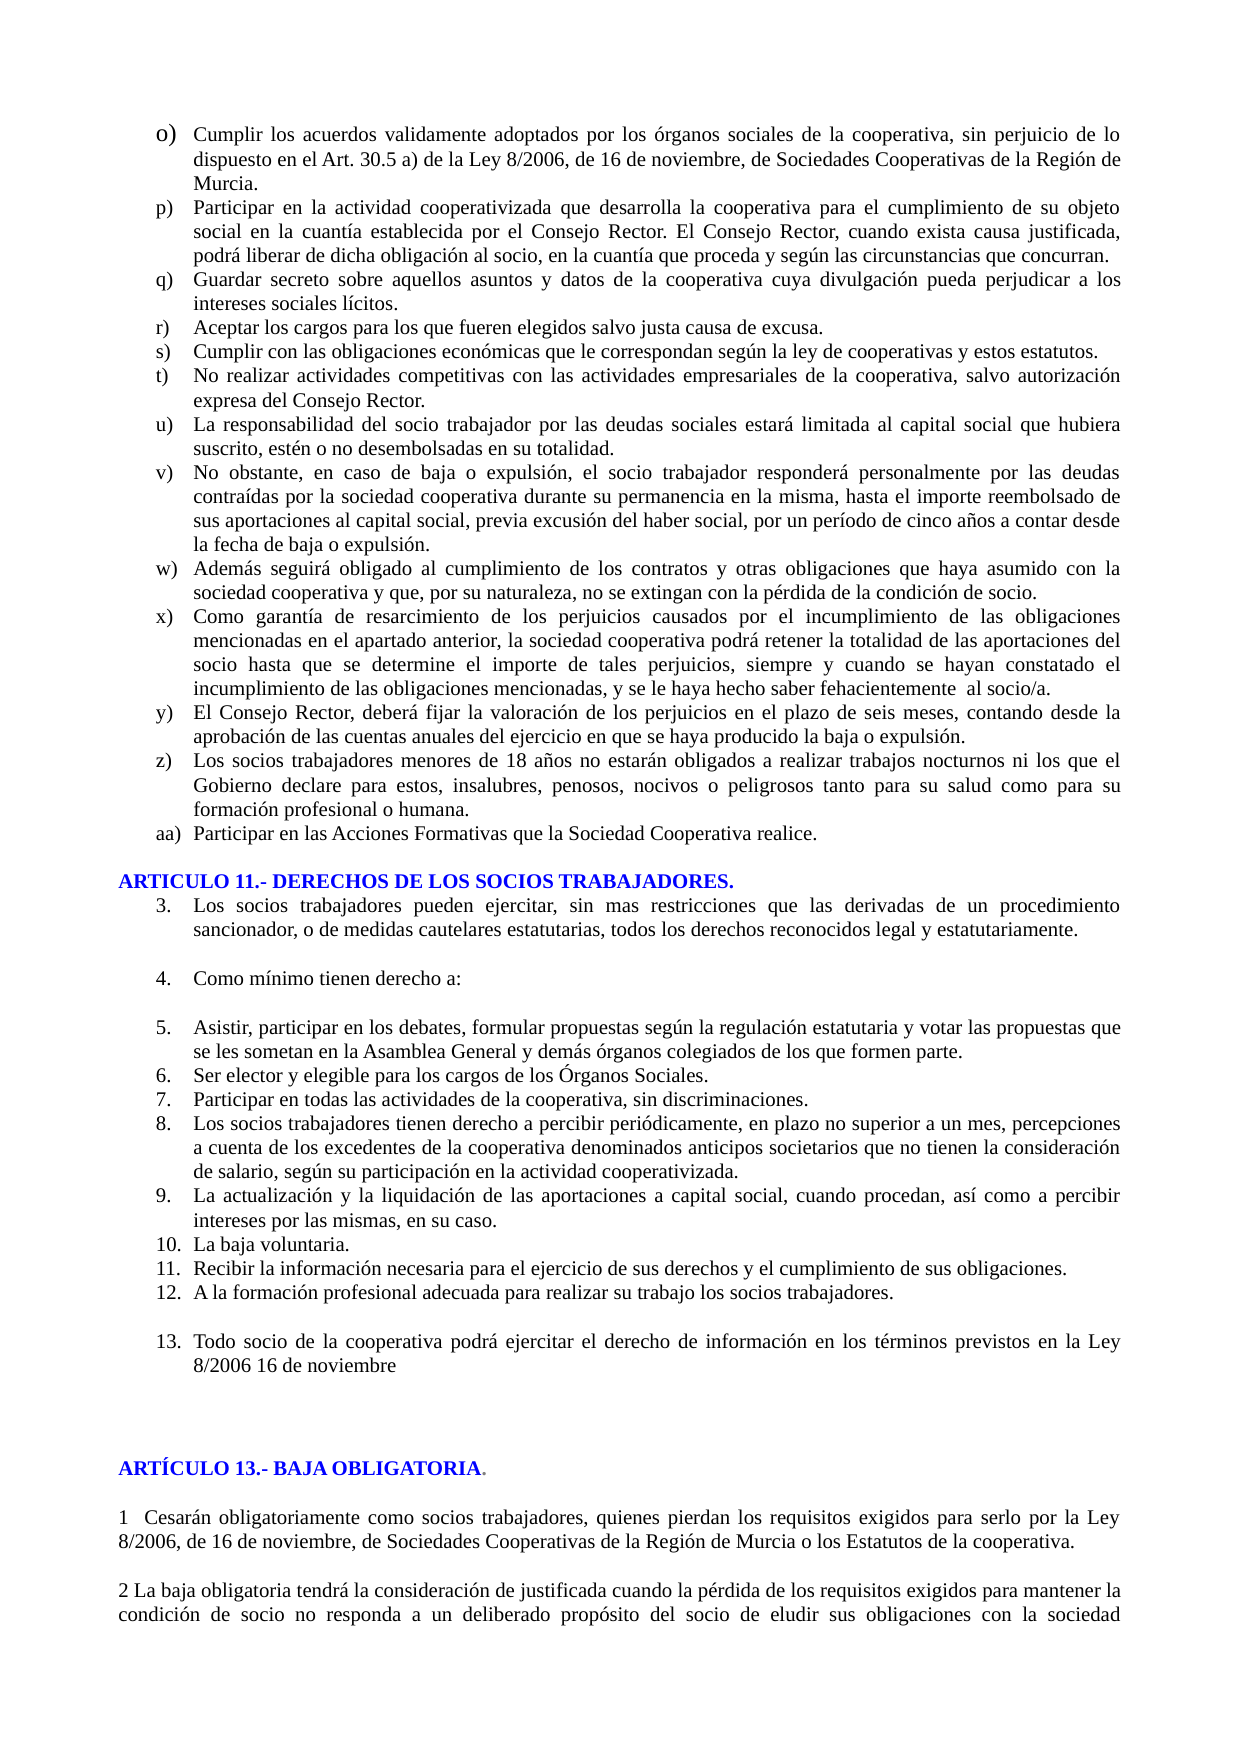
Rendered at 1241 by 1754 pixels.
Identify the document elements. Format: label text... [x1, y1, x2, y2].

list Participar en todas las actividades de la cooperativa, sin discriminaciones. [156, 1087, 1122, 1111]
list La responsabilidad del socio trabajador por las deudas sociales estará limitada al capital social que hubiera suscrito, estén o no desembolsadas en su totalidad. [156, 412, 1122, 460]
list Aceptar los cargos para los que fueren elegidos salvo justa causa de excusa. [156, 315, 1122, 339]
list Ser elector y elegible para los cargos de los Órganos Sociales. [156, 1063, 1122, 1087]
list Guardar secreto sobre aquellos asuntos y datos de la cooperativa cuya divulgación pueda perjudicar a los intereses sociales lícitos. [156, 267, 1122, 315]
list Participar en la actividad cooperativizada que desarrolla la cooperativa para el cumplimiento de su objeto social en la cuantía establecida por el Consejo Rector. El Consejo Rector, cuando exista causa justificada, podrá liberar de dicha obligación al socio, en la cuantía que proceda y según las circunstancias que concurran. [156, 195, 1122, 267]
text ARTICULO 11.‑ DERECHOS DE LOS SOCIOS TRABAJADORES. [118, 869, 1122, 893]
list Como garantía de resarcimiento de los perjuicios causados por el incumplimiento de las obligaciones mencionadas en el apartado anterior, la sociedad cooperativa podrá retener la totalidad de las aportaciones del socio hasta que se determine el importe de tales perjuicios, siempre y cuando se hayan constatado el incumplimiento de las obligaciones mencionadas, y se le haya hecho saber fehacientemente al socio/a. [156, 604, 1122, 700]
list Los socios trabajadores menores de 18 años no estarán obligados a realizar trabajos nocturnos ni los que el Gobierno declare para estos, insalubres, penosos, nocivos o peligrosos tanto para su salud como para su formación profesional o humana. [156, 748, 1122, 821]
list El Consejo Rector, deberá fijar la valoración de los perjuicios en el plazo de seis meses, contando desde la aprobación de las cuentas anuales del ejercicio en que se haya producido la baja o expulsión. [156, 700, 1122, 748]
list Todo socio de la cooperativa podrá ejercitar el derecho de información en los términos previstos en la Ley 8/2006 16 de noviembre [156, 1329, 1122, 1377]
text ARTÍCULO 13.‑ BAJA OBLIGATORIA. [118, 1456, 1122, 1480]
list Participar en las Acciones Formativas que la Sociedad Cooperativa realice. [156, 821, 1122, 845]
text 2 La baja obligatoria tendrá la consideración de justificada cuando la pérdida de los requisitos exigidos para mantener la condición de socio no responda a un deliberado propósito del socio de eludir sus obligaciones con la sociedad [118, 1578, 1122, 1626]
list Los socios trabajadores pueden ejercitar, sin mas restricciones que las derivadas de un procedimiento sancionador, o de medidas cautelares estatutarias, todos los derechos reconocidos legal y estatutariamente. [156, 893, 1122, 941]
list cumplir los acuerdos validamente adoptados por los órganos sociales de la cooperativa, sin perjuicio de lo dispuesto en el Art. 30.5 a) de la Ley 8/2006, de 16 de noviembre, de Sociedades Cooperativas de la Región de Murcia. [156, 118, 1122, 195]
list Los socios trabajadores tienen derecho a percibir periódicamente, en plazo no superior a un mes, percepciones a cuenta de los excedentes de la cooperativa denominados anticipos societarios que no tienen la consideración de salario, según su participación en la actividad cooperativizada. [156, 1111, 1122, 1183]
list Además seguirá obligado al cumplimiento de los contratos y otras obligaciones que haya asumido con la sociedad cooperativa y que, por su naturaleza, no se extingan con la pérdida de la condición de socio. [156, 556, 1122, 604]
list Cumplir con las obligaciones económicas que le correspondan según la ley de cooperativas y estos estatutos. [156, 339, 1122, 363]
list A la formación profesional adecuada para realizar su trabajo los socios trabajadores. [156, 1280, 1122, 1304]
list No obstante, en caso de baja o expulsión, el socio trabajador responderá personalmente por las deudas contraídas por la sociedad cooperativa durante su permanencia en la misma, hasta el importe reembolsado de sus aportaciones al capital social, previa excusión del haber social, por un período de cinco años a contar desde la fecha de baja o expulsión. [156, 460, 1122, 556]
list Asistir, participar en los debates, formular propuestas según la regulación estatutaria y votar las propuestas que se les sometan en la Asamblea General y demás órganos colegiados de los que formen parte. [156, 1015, 1122, 1063]
text 1 Cesarán obligatoriamente como socios trabajadores, quienes pierdan los requisitos exigidos para serlo por la Ley 8/2006, de 16 de noviembre, de Sociedades Cooperativas de la Región de Murcia o los Estatutos de la cooperativa. [118, 1505, 1122, 1553]
list La baja voluntaria. [156, 1232, 1122, 1256]
list La actualización y la liquidación de las aportaciones a capital social, cuando procedan, así como a percibir intereses por las mismas, en su caso. [156, 1183, 1122, 1232]
list Como mínimo tienen derecho a: [156, 966, 1122, 990]
list Recibir la información necesaria para el ejercicio de sus derechos y el cumplimiento de sus obligaciones. [156, 1256, 1122, 1280]
list No realizar actividades competitivas con las actividades empresariales de la cooperativa, salvo autorización expresa del Consejo Rector. [156, 363, 1122, 412]
